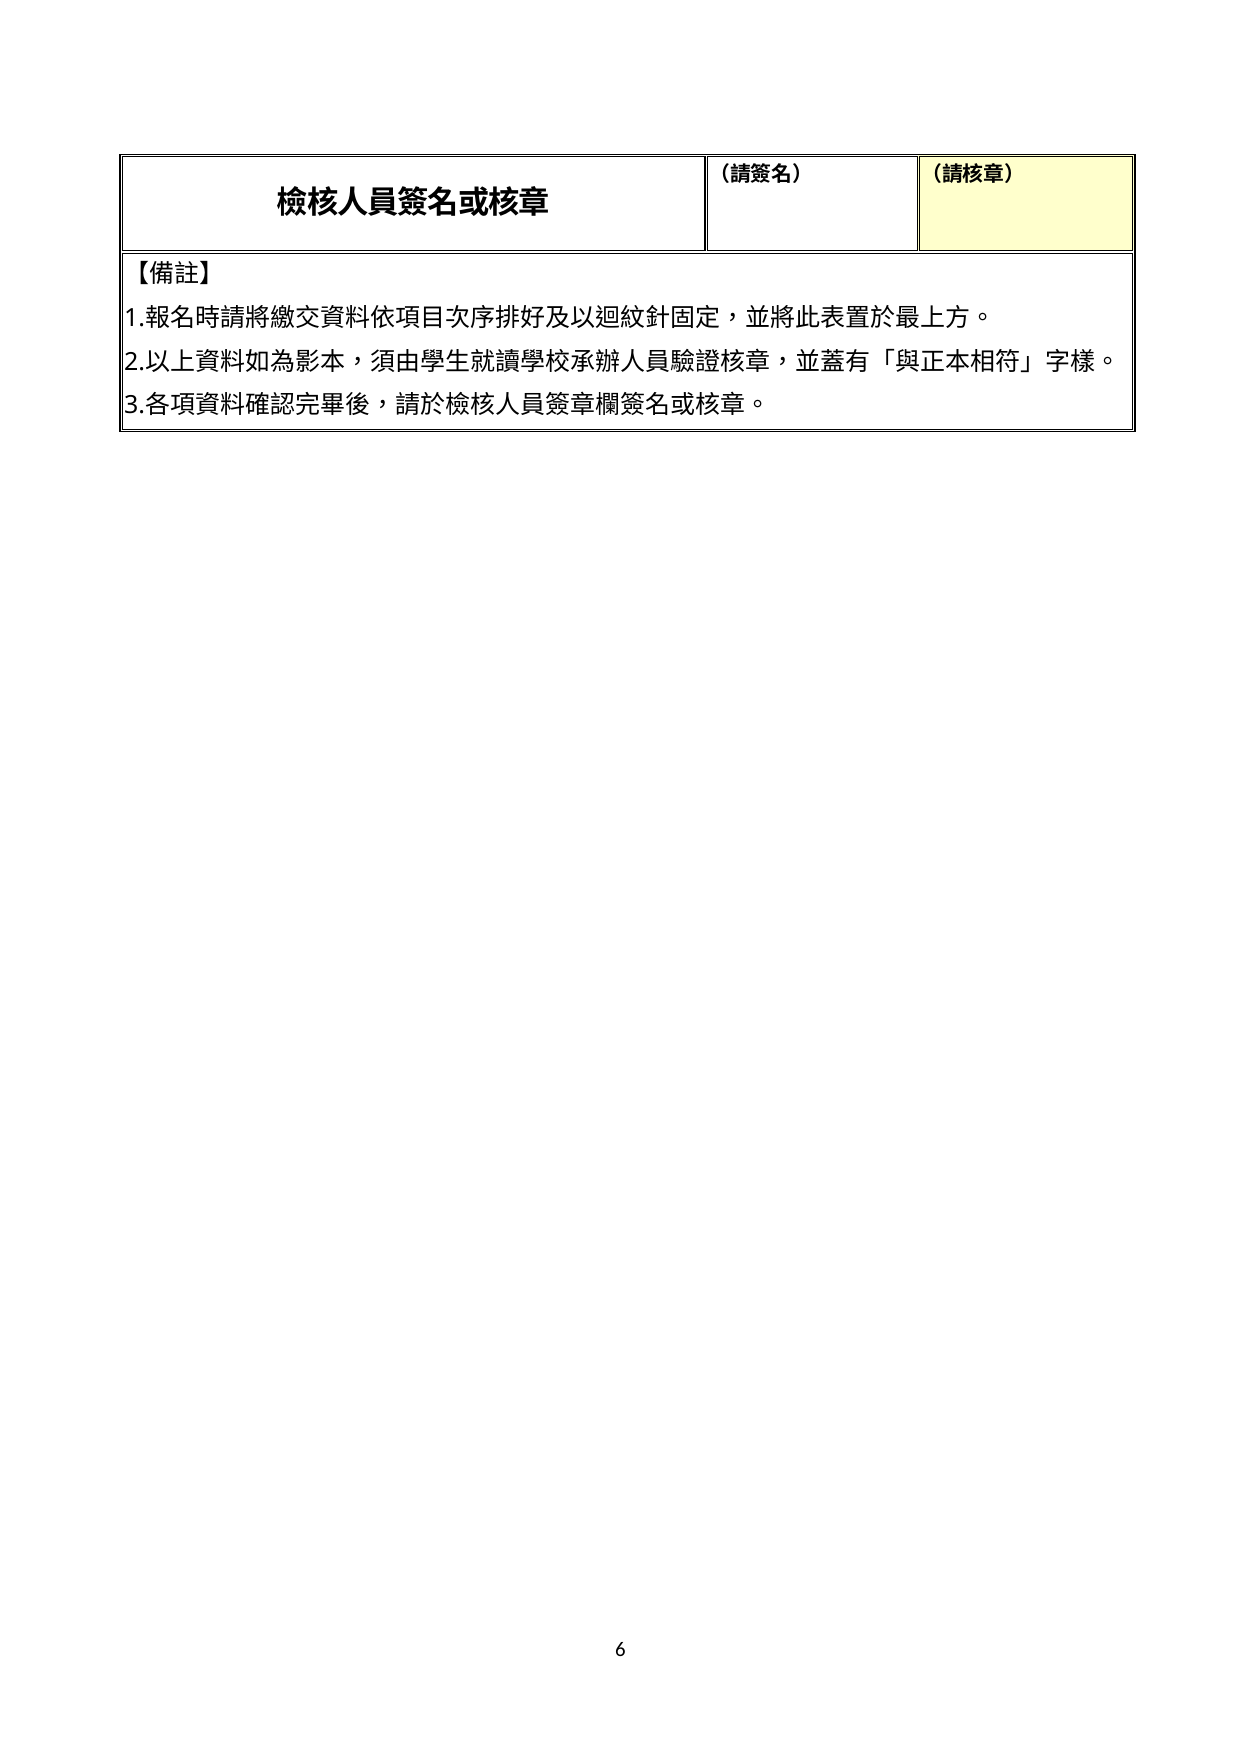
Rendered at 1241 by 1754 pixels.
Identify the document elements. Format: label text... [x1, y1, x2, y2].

table_cell 檢核人員簽名或核章 [123, 157, 704, 250]
table_cell （請簽名） [708, 157, 917, 250]
table_cell （請核章） [920, 157, 1132, 250]
table_cell 【備註】 1.報名時請將繳交資料依項目次序排好及以迴紋針固定，並將此表置於最上方。 2.以上資料如為影本，須由學生就讀學校承辦人員驗證核章，並蓋有「與正本相符」字樣。 3.各項資料確認完畢後，請於檢核人員簽章欄簽名或核章。 [123, 254, 1132, 428]
